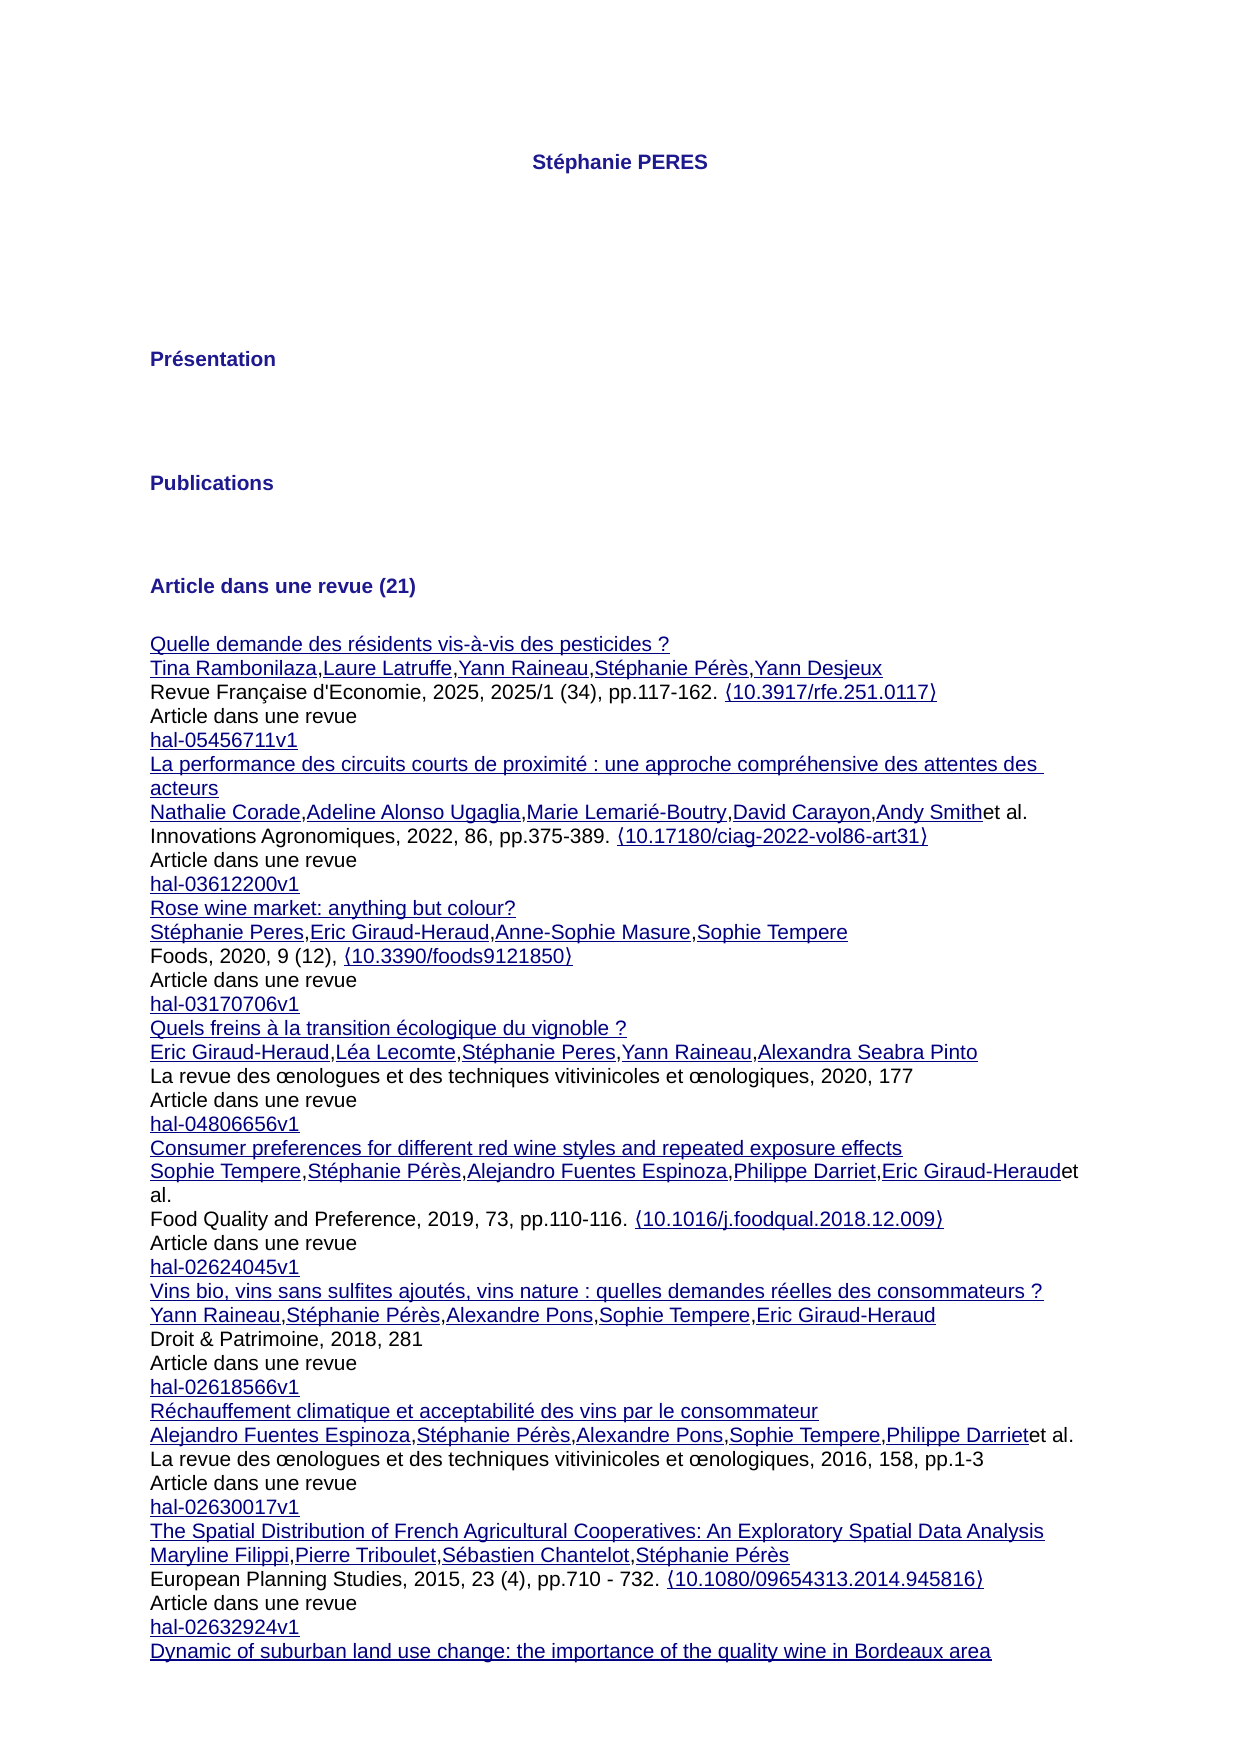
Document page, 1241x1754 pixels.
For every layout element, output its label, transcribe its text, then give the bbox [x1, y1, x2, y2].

subtitle Article dans une revue (21) [150, 574, 1090, 598]
subtitle Stéphanie PERES [150, 150, 1090, 174]
table_cell Dynamic of suburban land use change: the importance of the quality wine in Bordeaux area [150, 1639, 1090, 1662]
subtitle Présentation [150, 347, 1090, 371]
subtitle Publications [150, 471, 1090, 495]
table_cell Quels freins à la transition écologique du vignoble ? Eric Giraud-Heraud,Léa Lecomte,Stéphanie Peres,Yann Raineau,Alexandra Seabra Pinto La revue des œnologues et des techniques vitivinicoles et œnologiques, 2020, 177 Article dans une revue hal-04806656v1 [150, 1016, 1090, 1135]
table_cell La performance des circuits courts de proximité : une approche compréhensive des attentes des acteurs Nathalie Corade,Adeline Alonso Ugaglia,Marie Lemarié-Boutry,David Carayon,Andy Smithet al. Innovations Agronomiques, 2022, 86, pp.375-389. ⟨10.17180/ciag-2022-vol86-art31⟩ Article dans une revue hal-03612200v1 [150, 752, 1090, 896]
table_cell Vins bio, vins sans sulfites ajoutés, vins nature : quelles demandes réelles des consommateurs ? Yann Raineau,Stéphanie Pérès,Alexandre Pons,Sophie Tempere,Eric Giraud-Heraud Droit & Patrimoine, 2018, 281 Article dans une revue hal-02618566v1 [150, 1279, 1090, 1399]
table_header Quelle demande des résidents vis-à-vis des pesticides ? Tina Rambonilaza,Laure Latruffe,Yann Raineau,Stéphanie Pérès,Yann Desjeux Revue Française d'Economie, 2025, 2025/1 (34), pp.117-162. ⟨10.3917/rfe.251.0117⟩ Article dans une revue hal-05456711v1 [150, 632, 1090, 752]
table_cell The Spatial Distribution of French Agricultural Cooperatives: An Exploratory Spatial Data Analysis Maryline Filippi,Pierre Triboulet,Sébastien Chantelot,Stéphanie Pérès European Planning Studies, 2015, 23 (4), pp.710 - 732. ⟨10.1080/09654313.2014.945816⟩ Article dans une revue hal-02632924v1 [150, 1519, 1090, 1638]
table_cell Consumer preferences for different red wine styles and repeated exposure effects Sophie Tempere,Stéphanie Pérès,Alejandro Fuentes Espinoza,Philippe Darriet,Eric Giraud-Heraudet al. Food Quality and Preference, 2019, 73, pp.110-116. ⟨10.1016/j.foodqual.2018.12.009⟩ Article dans une revue hal-02624045v1 [150, 1135, 1090, 1279]
table_cell Rose wine market: anything but colour? Stéphanie Peres,Eric Giraud-Heraud,Anne-Sophie Masure,Sophie Tempere Foods, 2020, 9 (12), ⟨10.3390/foods9121850⟩ Article dans une revue hal-03170706v1 [150, 896, 1090, 1016]
table_cell Réchauffement climatique et acceptabilité des vins par le consommateur Alejandro Fuentes Espinoza,Stéphanie Pérès,Alexandre Pons,Sophie Tempere,Philippe Darrietet al. La revue des œnologues et des techniques vitivinicoles et œnologiques, 2016, 158, pp.1-3 Article dans une revue hal-02630017v1 [150, 1399, 1090, 1519]
